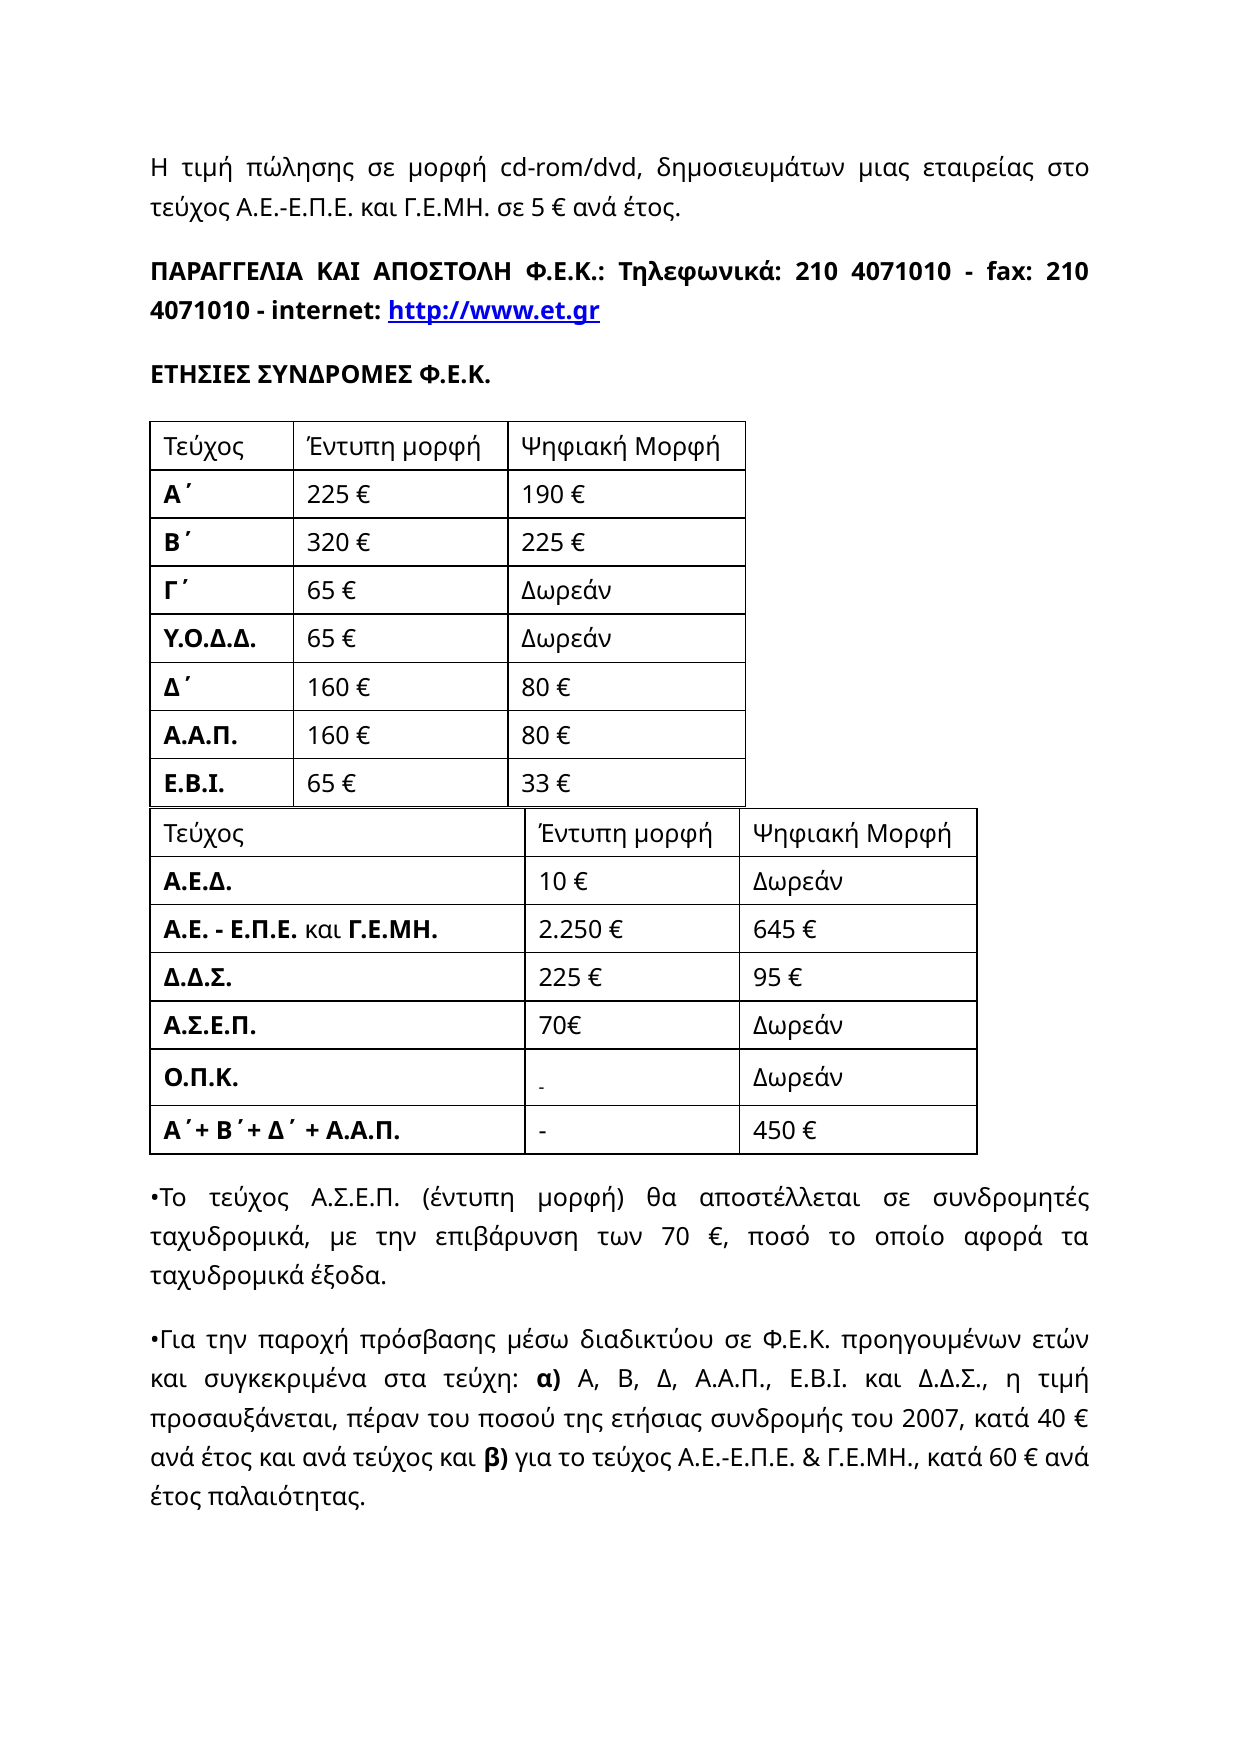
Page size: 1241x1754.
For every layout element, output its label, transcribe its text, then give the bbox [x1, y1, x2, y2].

text •Το τεύχος Α.Σ.Ε.Π. (έντυπη μορφή) θα αποστέλλεται σε συνδρομητές ταχυδρομικά, με την επιβάρυνση των 70 €, ποσό το οποίο αφορά τα ταχυδρομικά έξοδα. [150, 1179, 1090, 1292]
table_cell Δ.Δ.Σ. [151, 953, 524, 1000]
table_cell Δ΄ [151, 663, 293, 709]
text ΠΑΡΑΓΓΕΛΙΑ ΚΑΙ ΑΠΟΣΤΟΛΗ Φ.Ε.Κ.: Τηλεφωνικά: 210 4071010 - fax: 210 4071010 - internet: http://www.et.gr [150, 253, 1090, 327]
table_cell Β΄ [151, 519, 293, 565]
table_header Έντυπη μορφή [294, 422, 507, 469]
table_header Έντυπη μορφή [526, 809, 739, 856]
table_cell Δωρεάν [509, 567, 745, 613]
table_cell 160 € [294, 711, 507, 758]
table_cell - [526, 1106, 739, 1153]
table_cell 190 € [509, 471, 745, 517]
table_header Ψηφιακή Μορφή [740, 809, 976, 856]
table_cell Υ.Ο.Δ.Δ. [151, 615, 293, 661]
table_cell 225 € [294, 471, 507, 517]
table_cell 320 € [294, 519, 507, 565]
table_cell Δωρεάν [740, 857, 976, 904]
text ΕΤΗΣΙΕΣ ΣΥΝΔΡΟΜΕΣ Φ.Ε.Κ. [150, 357, 1090, 391]
table_cell 80 € [509, 711, 745, 758]
table_cell 645 € [740, 905, 976, 952]
table_cell Α΄ [151, 471, 293, 517]
table_cell Δωρεάν [740, 1002, 976, 1048]
table_cell 65 € [294, 615, 507, 661]
table_cell Δωρεάν [509, 615, 745, 661]
text Η τιμή πώλησης σε μορφή cd-rom/dvd, δημοσιευμάτων μιας εταιρείας στο τεύχος Α.Ε.-Ε.Π.Ε. και Γ.Ε.ΜΗ. σε 5 € ανά έτος. [150, 150, 1090, 223]
table_cell 65 € [294, 567, 507, 613]
table_cell 450 € [740, 1106, 976, 1153]
table_cell 160 € [294, 663, 507, 709]
table_cell 80 € [509, 663, 745, 709]
table_cell Γ΄ [151, 567, 293, 613]
table_cell 95 € [740, 953, 976, 1000]
table_cell 10 € [526, 857, 739, 904]
table_cell Α.Σ.Ε.Π. [151, 1002, 524, 1048]
table_cell 225 € [526, 953, 739, 1000]
table_header Τεύχος [151, 809, 524, 856]
table_cell Δωρεάν [740, 1050, 976, 1105]
table_cell 33 € [509, 759, 745, 806]
table_cell Α.Ε. - Ε.Π.Ε. και Γ.Ε.ΜΗ. [151, 905, 524, 952]
table_cell 2.250 € [526, 905, 739, 952]
table_cell - [526, 1050, 739, 1105]
table_header Ψηφιακή Μορφή [509, 422, 745, 469]
table_cell Ο.Π.Κ. [151, 1050, 524, 1105]
table_cell Α.Ε.Δ. [151, 857, 524, 904]
table_cell Ε.Β.Ι. [151, 759, 293, 806]
table_header Τεύχος [151, 422, 293, 469]
table_cell Α.Α.Π. [151, 711, 293, 758]
table_cell Α΄+ Β΄+ Δ΄ + Α.Α.Π. [151, 1106, 524, 1153]
table_cell 225 € [509, 519, 745, 565]
text •Για την παροχή πρόσβασης μέσω διαδικτύου σε Φ.Ε.Κ. προηγουμένων ετών και συγκεκριμένα στα τεύχη: α) Α, Β, Δ, Α.Α.Π., Ε.Β.Ι. και Δ.Δ.Σ., η τιμή προσαυξάνεται, πέραν του ποσού της ετήσιας συνδρομής του 2007, κατά 40 € ανά έτος και ανά τεύχος και β) για το τεύχος Α.Ε.-Ε.Π.Ε. & Γ.Ε.ΜΗ., κατά 60 € ανά έτος παλαιότητας. [150, 1322, 1090, 1513]
table_cell 70€ [526, 1002, 739, 1048]
table_cell 65 € [294, 759, 507, 806]
